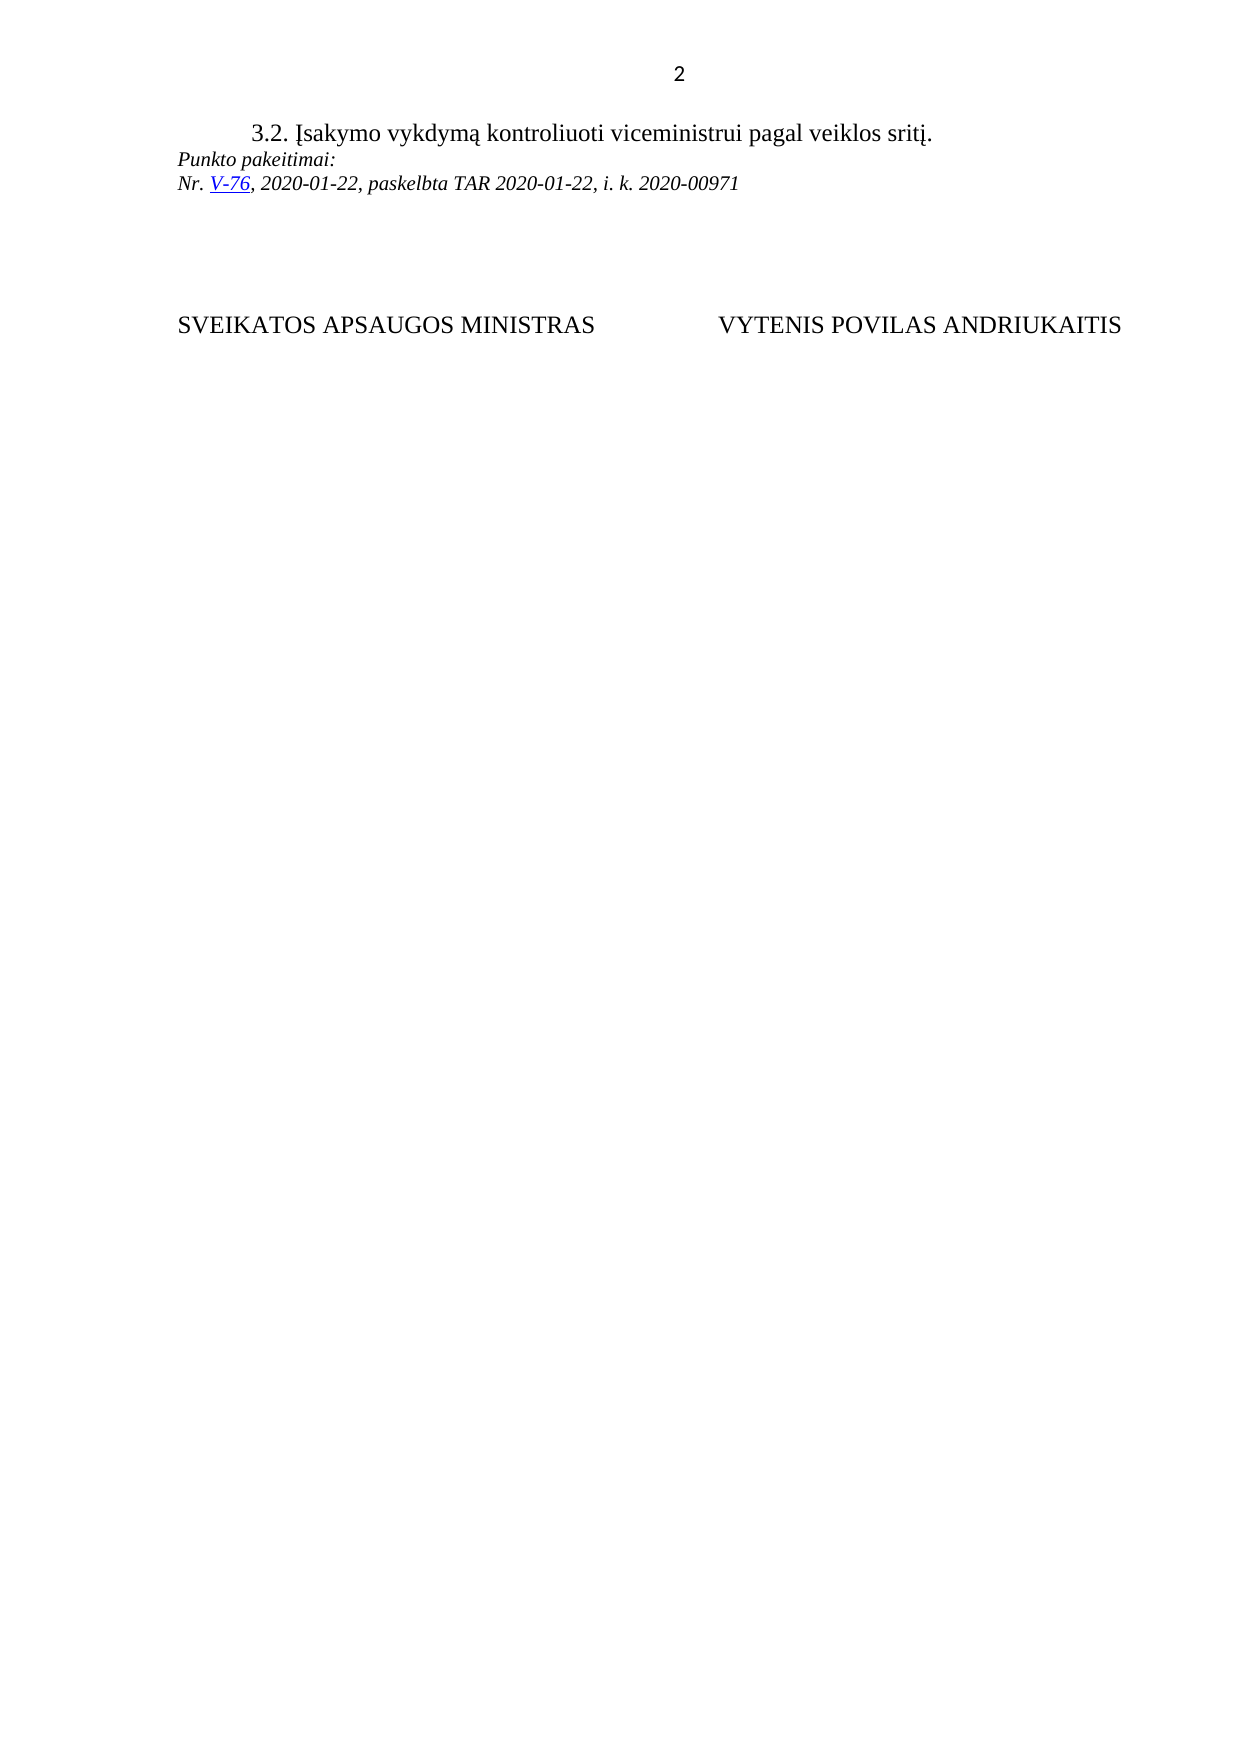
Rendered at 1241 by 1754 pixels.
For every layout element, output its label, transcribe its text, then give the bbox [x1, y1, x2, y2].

text Nr. V-76, 2020-01-22, paskelbta TAR 2020-01-22, i. k. 2020-00971 [177, 171, 1181, 195]
text 3.2. Įsakymo vykdymą kontroliuoti viceministrui pagal veiklos sritį. [251, 118, 1152, 147]
text SVEIKATOS APSAUGOS MINISTRAS VYTENIS POVILAS ANDRIUKAITIS [177, 310, 1181, 339]
text Punkto pakeitimai: [177, 147, 1181, 171]
